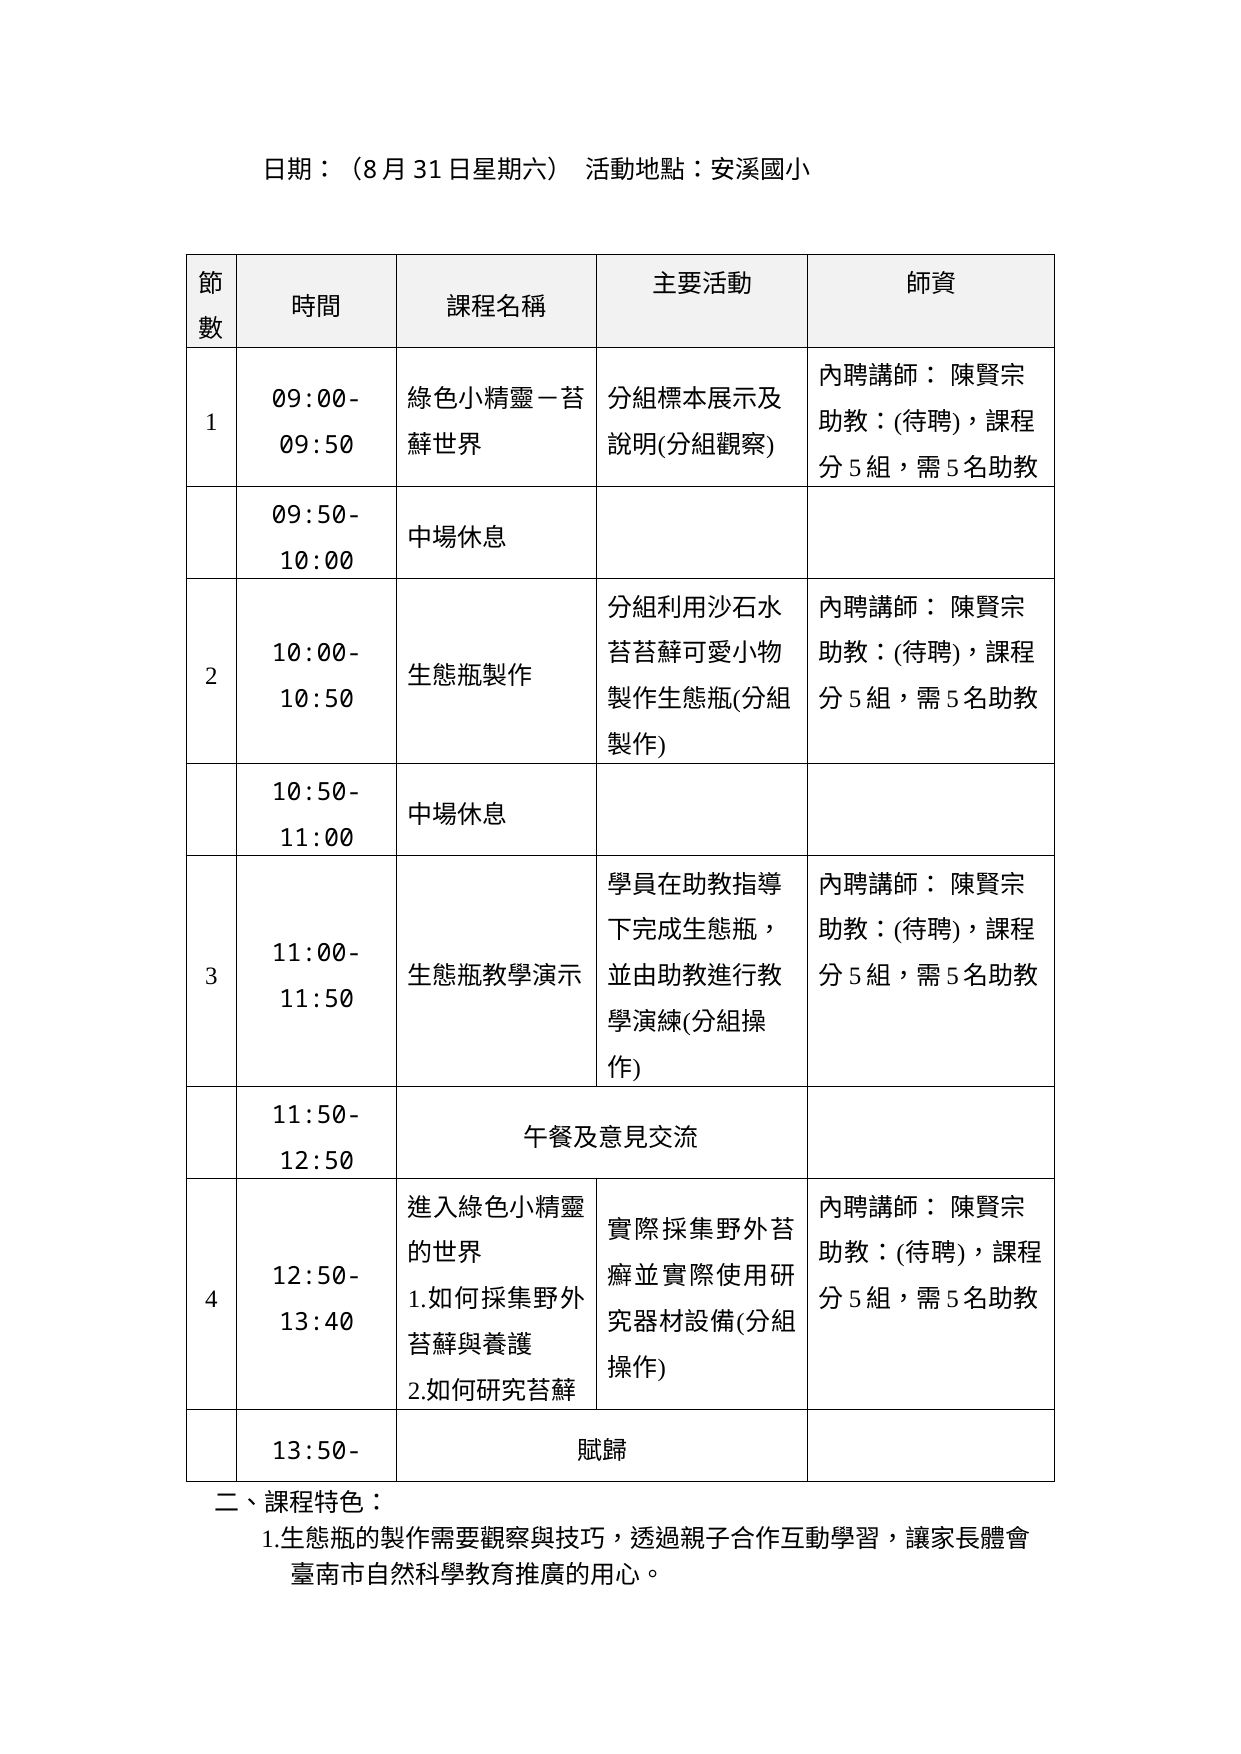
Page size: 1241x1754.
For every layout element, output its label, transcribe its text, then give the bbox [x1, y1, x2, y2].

table_cell 內聘講師： 陳賢宗 助教：(待聘)，課程分5組，需5名助教 [808, 348, 1054, 486]
table_cell 10:00-10:50 [237, 579, 396, 763]
table_cell [187, 764, 236, 855]
table_cell [808, 1410, 1054, 1481]
table_cell 內聘講師： 陳賢宗 助教：(待聘)，課程分5組，需5名助教 [808, 856, 1054, 1086]
table_header 師資 [808, 255, 1054, 347]
table_cell 中場休息 [397, 764, 596, 855]
table_cell [808, 764, 1054, 855]
table_cell 內聘講師： 陳賢宗 助教：(待聘)，課程分5組，需5名助教 [808, 579, 1054, 763]
table_cell 分組利用沙石水苔苔蘚可愛小物製作生態瓶(分組製作) [597, 579, 807, 763]
table_cell 綠色小精靈－苔蘚世界 [397, 348, 596, 486]
text 二、課程特色： [202, 1482, 1053, 1518]
text 日期：（8月31日星期六） 活動地點：安溪國小 [262, 150, 1053, 186]
table_cell 內聘講師： 陳賢宗 助教：(待聘)，課程分5組，需5名助教 [808, 1179, 1054, 1408]
table_cell [808, 1087, 1054, 1178]
table_cell 4 [187, 1179, 236, 1408]
table_cell [187, 1087, 236, 1178]
table_cell [187, 1410, 236, 1481]
table_cell [597, 487, 807, 578]
table_cell 中場休息 [397, 487, 596, 578]
table_header 課程名稱 [397, 255, 596, 347]
table_cell 12:50-13:40 [237, 1179, 396, 1408]
table_cell 09:50-10:00 [237, 487, 396, 578]
table_cell 分組標本展示及說明(分組觀察) [597, 348, 807, 486]
table_cell 進入綠色小精靈的世界 1.如何採集野外苔蘚與養護 2.如何研究苔蘚 [397, 1179, 596, 1408]
table_cell 賦歸 [397, 1410, 807, 1481]
table_cell 午餐及意見交流 [397, 1087, 807, 1178]
table_cell [808, 487, 1054, 578]
table_header 節數 [187, 255, 236, 347]
table_header 時間 [237, 255, 396, 347]
table_cell 3 [187, 856, 236, 1086]
table_cell 1 [187, 348, 236, 486]
table_cell 09:00-09:50 [237, 348, 396, 486]
table_cell [597, 764, 807, 855]
table_cell 生態瓶製作 [397, 579, 596, 763]
table_cell 11:00-11:50 [237, 856, 396, 1086]
table_cell [187, 487, 236, 578]
table_cell 11:50-12:50 [237, 1087, 396, 1178]
text 1.生態瓶的製作需要觀察與技巧，透過親子合作互動學習，讓家長體會臺南市自然科學教育推廣的用心。 [261, 1518, 1053, 1591]
table_cell 13:50- [237, 1410, 396, 1481]
table_cell 生態瓶教學演示 [397, 856, 596, 1086]
table_header 主要活動 [597, 255, 807, 347]
table_cell 實際採集野外苔癬並實際使用研究器材設備(分組操作) [597, 1179, 807, 1408]
table_cell 學員在助教指導下完成生態瓶，並由助教進行教學演練(分組操作) [597, 856, 807, 1086]
table_cell 2 [187, 579, 236, 763]
table_cell 10:50-11:00 [237, 764, 396, 855]
